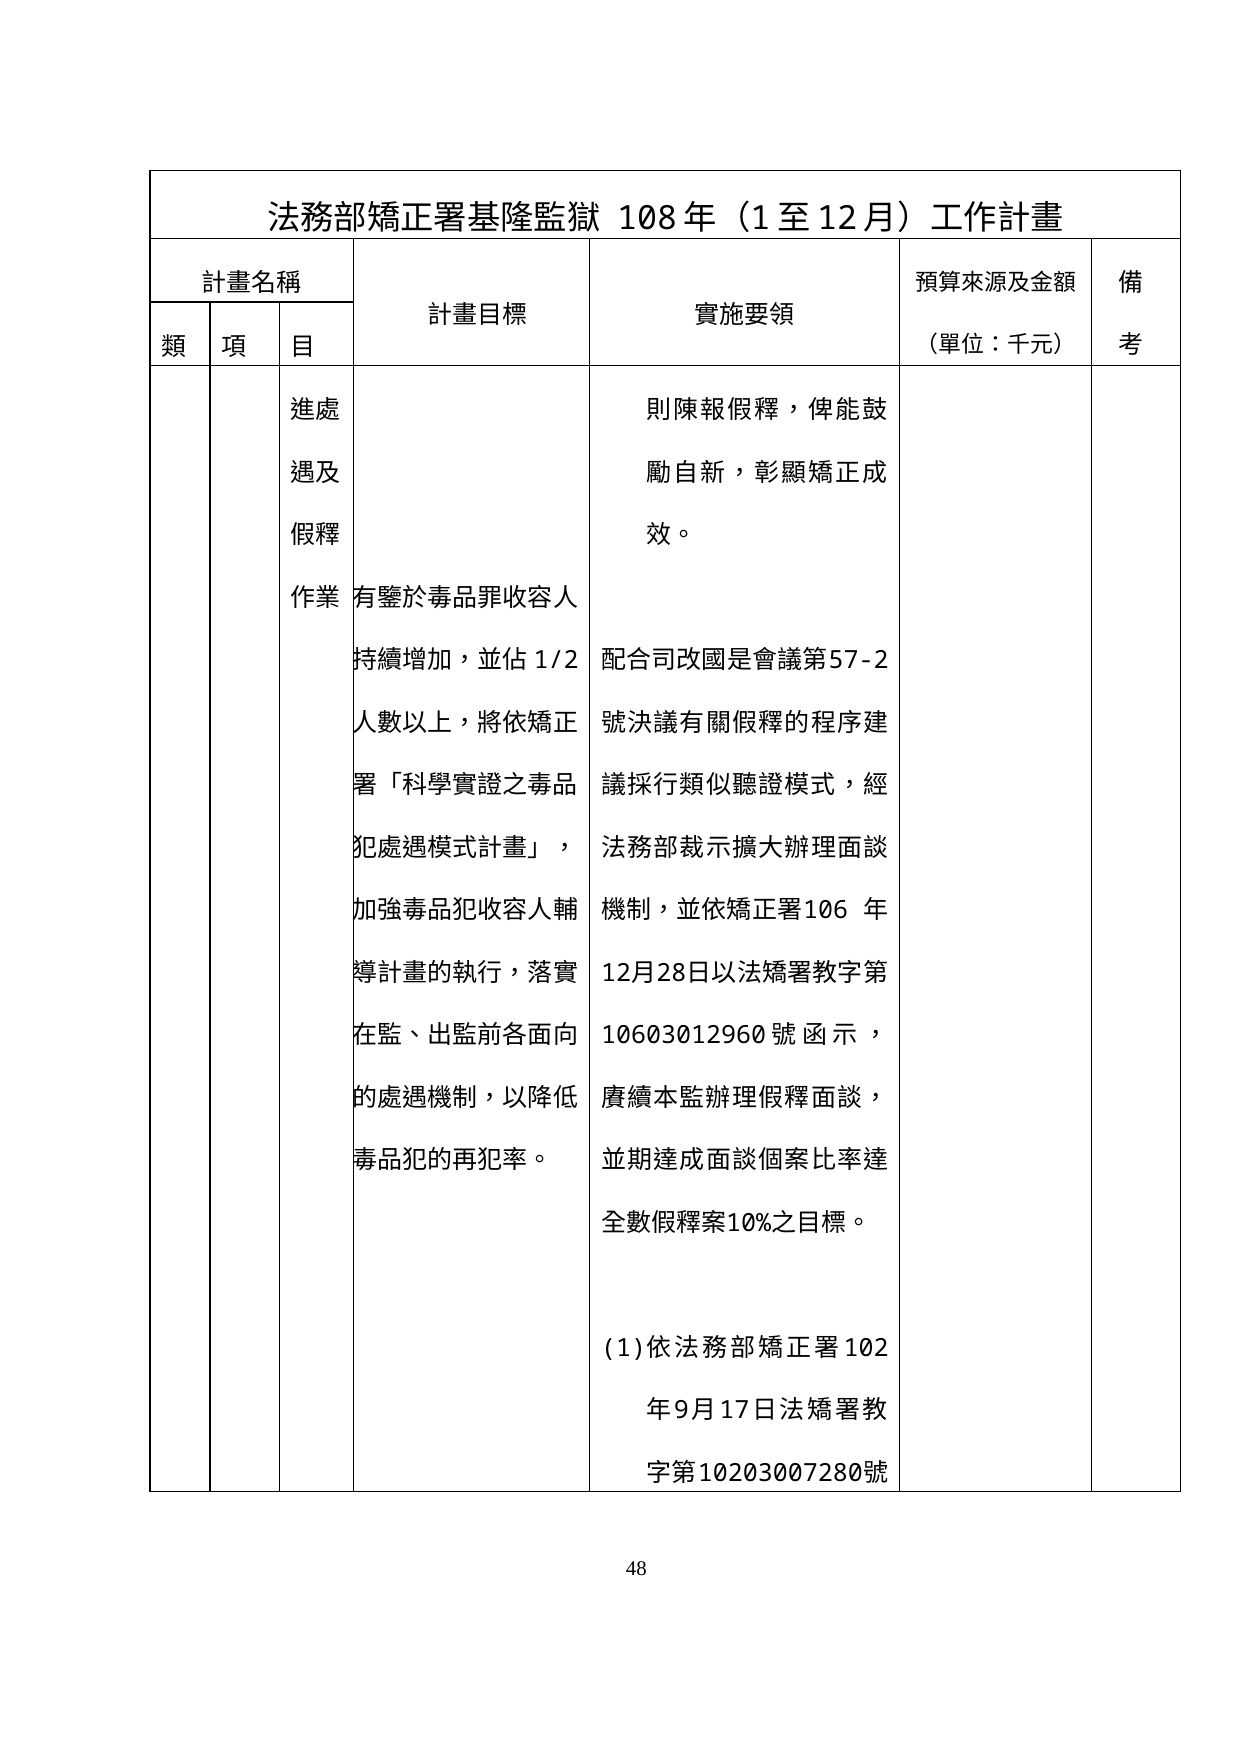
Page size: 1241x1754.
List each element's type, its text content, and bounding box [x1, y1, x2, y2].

table_cell 實施要領 [590, 239, 899, 365]
table_cell 計畫目標 [354, 239, 589, 365]
table_cell 目 [280, 303, 353, 365]
table_cell 類 [151, 303, 209, 365]
table_cell [151, 366, 209, 1491]
table_cell 項 [211, 303, 279, 365]
table_cell 計畫名稱 [151, 239, 353, 301]
table_cell [211, 366, 279, 1491]
table_cell [1092, 366, 1180, 1491]
table_cell 每月舉行監務會議管考各項業務執行進度，製作會議紀錄，並將會議指示事項列管考核並追蹤。 平時加強業務單位間之橫向聯繫與協調，就有關業務不斷檢討改進，提高行政效率。 各科室依108年度服務躍升執行計畫所定之執行策略與方法，落實辦理各項為民服務工作，每半年陳報執行成果。 於本監接見室設置「行政革新信箱」供民眾留言反映，提供更暢通、更方便之陳情管道，遇有陳情案件立即受理，並列管追蹤。 於本監行政大樓入口處設置陳情案件處理單一窗口專責受理，受理後將陳情案件依性質由秘書室分派業管科室處理，並依時限予以管考回應。 (1) 於集會時或常年教育 加強宣導內部控制制 度並隨時修正檢討、落 實執行。 (2) 依行政院「政府內部控 制監督作業要點」每年 辦理自行評估與內部 稽核作業。並定期進行 風險項目滾動分析檢 討，以確保內部控制制 度有效性。 (3) 依行政院「政府內部控 制聲明書簽署作業要 點」就每年自行評估與 內部稽核結果，並參考 外部監督機關意見評 估當年度內部控制制 度有效程度，簽署機關 內部控制聲明書，並公 開於機關網頁與上傳 行政院主計總處政府 內部控制作業管理系 統。 依照「公文時效管制作業手冊」有關規定辦理公文稽催及考核。 定期檢查督促各科室 有無積壓公文。 加強公文電子交換系統之操作及提昇網路頻寬等相關設備。 (1) 每季評估檢討並鬆綁 本監各項行政規則，俾 利施政效能之提升。 (2) 加強宣導各科室利用 矯正署「法制作業參考 資料」專區資訊辦理本 監法制作業，以符相關 作業規定。 (3) 加強管考本監行政規 則訂定、修正或停止適 用等法制作業並依規 定期限進行法規異動 通報。 本監目前無國家賠償案件。若遇案成立處理任務編組，負責案件審議與檢討。 針對107年度業務評比須改善項目加強管考。另評估改善項目是否需納入本監內部控制進行風險管理。 (1) 利用法務部出版之「法 務部人權攻略：矯正小 故事，人權大道理」作 為常年教育宣導教材 與課程重點；或安排專 題演講邀請法律專家 學者向同仁宣導兩公 約人權教育，以維護收 容人之權益。每半年陳 報推動成果。 (2) 利用法務部編製之「不 可不知的人權兩公約 測驗題庫」電子書題型 辦理本監兩公約人權 教育參訓同仁學習成 效評估之測驗。 (3) 利用收容人懇親或新 收講習機會撥放兩公 約宣導影片，向收容人 宣導。 依「法務部及所屬機關研究發展實施作業要點」及法務部108年1月21日法綜字第10801500570號函依限完成本監108年「我國死刑立法法制研究：以公民與政治權利國際公約觀點討論」研究案。 年終考績以平時考核紀錄表為考核依據，並組成考績委員會評審，以符公平、公正原則；獎懲案件均適時召開考績委員會審議，符合獎懲及時原則。 職務出缺依規定辦理任用遷調或報請上級機關核准進用約僱人員，以貫徹合法用人，建立公平、公正及客觀之人事制度。 提倡公務人員終身學習風氣，運用公務人員終身學習入口網瞭解同仁參與本網站終身學習情形。 整合資源協調辦理各項訓練班次，廣拓員工學習管道與機會，藉以提昇公務同仁之素質。 配合行政院人事行政總處公務人員學習時數每人每年最低學習時數為20小時（其中10小時必須完成當前至重大政策、法定訓練及民生治理價值等課程，業務相關學習時數不得低於10小時）辦理各相關研習訓練。 舉辦文康活動，倡導同仁從事正當休閒活動，維護身心健康，並培養團隊精神。 辦理性別主流化相關教育訓練。 依規定成立性騷擾申訴處理調查小組，並設置專線電話、傳真、專用信箱或電子郵件信箱等申訴管道，建立兩性友善工作環境。 推動員工協助方案計畫，成立關懷小組，辦理專題演講及活動，與專業人員簽約提供諮商服務，提升同仁身心健康及組織效能。 依中央政府總預算籌編原則、編製辧法及作業流程編製分預算。 依歲入、歲出分配預算與計畫進度切實嚴格執行及績效評核等相關業務。 辦理年度分會計業務並建置相關資訊。 按月編製分會計月報表。 編製中央政府總預算半年結算報告及分決算書。 (4)配合主計總處辦理共用 性經費結報系統導入， 提供國內出差旅費、短 程車資及水電費等3項 經費，以電子化方式取 代紙本陳核辦理經費結 報作業。 依中央政府總預算附屬單位預算籌編原則、編製辧法及作業流程編製年度作業基金預算。 依分期實施計畫及收支估計表切實執行，提升經營績效，以達成基金之設置目的及年度施政目標。 辦理年度作業基金會計業務並建置相關資訊。 按月編製作業基金會計月報表。 編製中央政府總預算附屬單位預算半年結算報告及作業基金決算。 依照「法務部及所屬機關辦理統計事務應行注意事項」規定，詳實蒐集收容人犯罪等有關資料，充實統計個案資料，並連結獄政系統其他業務系統資料，以提高獄政資料運用彈性，充分提供首長及業務單位參考。 利用統計個案資料庫及相關統計資料，並依照「公務統計方案」規定，查編本機關月報、半年報、年報等公務統計報表，並按規定日期陳報。 每月擇取重要統計資料項目，透過網際網路登載於機關網頁，以落實行政資訊公開及便利各界參考。 持續辦理各項作業系統業務。 依合約辦理例行維護工作。 辦理定期、不定期資訊安全稽核。 配合程式進館、版本更新等。 依「法務部及所屬機關資訊安全管理計畫」及「法務部及所屬機關資通安全事件緊急應變計畫暨作業處理程序」等相關規定辦理以下事宜： 維護管理電腦硬體及網路事宜。 維護各應用系統正常運作及程式與資料庫備援作業及災害應變演練。 辦理有關資訊安全稽核事宜。 其他相關資訊業務。 確實辦理收容人直接調查以及警方與家屬之間接調查，藉以瞭解其社會背景、家庭狀況、教育程度、交友及前科執行情形，並研擬個別處遇，以落實調查分類制度與個別處遇之精神。 透過入監講習宣導毒品犯專業處遇與毒品防制、易科罰金、健保、性侵害防治、冤獄平反司法救濟管道及就業輔介及收容人得提起司法救濟等相關知識與規定，並鼓勵收容人參加監內各項教誨課程與活動或撰寫文章投稿新生季刊，個人入監講習記錄表填載後入該收容人個資袋。 提供入監生活手冊供收容人研讀，並播放性侵霸凌防治短片，宣導禁止欺弱凌新情事發生，宣導性侵害、欺凌他人之相關刑事責任與法令，並告知收容人遇此情事，應立即向管教人員反應，尋求協助管道，防範戒護事故之發生。 定期實施收容人影像比對，與名籍系統及戶政單位互相勾稽，務求收容人入監執行身份明確無誤。 (1) 利用多媒體播放簡報， 宣導收容人未成年子 女協助照顧需求等事 項，設置調查表一份， 於每梯次講習結束 後，確認有無個案需協 助，對於有需求之收容 人進行晤談、評估及轉 銜社會福利資源協 助。本監亦於外網進行 相關訊息之公告。 (2) 配合教育學年度宣導 法務部所屬監獄受刑 人子女就學補助實施 計畫相關規定，協助弱 勢且符合該計畫申請 資格之收容人子女，申 辦就學補助，本監亦於 外網進行相關訊息，提 供收容人家屬查詢。 依據指揮書、判決書篩選是否為性侵或家暴收容人，並登載於獄政系統犯次資料維護，並由教化科造移監名冊列管，並通知總務科、戒護科安排移送專責監獄。 每月5日前查核獄政系統妨害性自主「性侵犯」註記勾稽作業查詢比對是否一致，如不一致應查明原因即時更正。 遇是類收容人於行為人入監後一個月內，將其檔案資料提供戶籍地之直轄市、縣(市)主管機關，行為人移監、奉准假釋後尚未釋放前或刑期屆滿前2個月，將通知戶籍地直轄市、縣(市)主管機關。 收容人個案資料力求完善，遇有特殊資料，隨時提供各管教人員予以專案研討分析，以作為管教上之依據，使管教工作能達到個別之需要。另依個資法嚴格控管收容人相關個資之保密。 每週召開接收小組會議，研擬新收收容人初步處遇，供相關科室憑辦，接收組對於新收收容人綜合調查及測驗資料予以分析研判，確實擬定個別處遇計劃，提交調查委員會審議核定，交付各教區管教小組落實執行。 召開調查分類委員會議，確實審核收容人處遇，並定期實施複查，發現有不適現況收容人，即依程序陳核後提調查分類委員會經議決後予以變更處遇，使其受適當處遇，助其改悔向上。 遴調服務員、視同作業人員及學習服務員時詳實審核，確依「法務部矯正署102年7月函頒『所屬矯正機關遴調服務員及視同作業收 容人注意事項』辦理遴調作業，依法令規定及各項資料嚴為審查，並定期會同秘書室、政風室及戒護科人員進行查核。 運用法務部部內網站，單一窗口連線「前科查詢系統」查詢收容人前科資料，據以實施收容人犯次認定。 將出監之收容人，於釋放前實施出監前之調查，如確有需要接受更生保護或其他輔導者，於出監時實施個別輔導及解說。 出監收容人於出監前實施更生保護宣導，並填寫更生保護意願書，就其需輔導保護者，函請其戶籍所在地之更生保護分會，以便協助更生保護。 對收容人出監時旅費不足者，請其於出監前一個月提出申請暫時保護，資助其返家之旅費。 為使收容人瞭解更生保護業務及就業資訊等，每月定期安排財團法人臺灣更生保護會基隆分會及基隆市就業服務中心等，派員入監宣導相關業務，以使收容人做好出監前之準備，明白更生保護會能提供之協助及如何尋求協助。 對於即將出獄且有意願，經遴選符合監外自主作業資格之收容人，將優先安排教誨志工認輔，以利在監外作業期間，給予教化支撐力量，減少再犯之可能。 於收容人新入監時應辦理收容人未成年子女照顧協助需求宣導及調查工作，並於收容期間適時宣導。針對「受刑人、在押人或受保安處分人子女照顧協助調查表」填寫有12歲以下子女者，均應進一步確認其子女受照顧情形，說明調查工作之意旨、社政單位處理流程及疏於照顧兒少之法律責任，並實施個別晤談，以加強瞭解其家庭內兒童受照顧狀況，確保兒童之人身安全。各機關如遇收容人有未成年子女需協助照顧，應填具兒少保護案件通報表，並將該通報表以線上（社會安全網-關懷e起來：https://ecare.mohw.gov.tw/）或傳真方式通報其子女所在地之社政主管機關。 由收容人確實填寫「收容人子女照顧協助調查表」，並向其宣導切勿隱匿子女人數及隱瞞有未成年子女亟需照顧之情事。 對於填寫「託親友照顧」、「託友人照顧」、「現無人照顧」或「不清楚」者，應再向其說明調查工作之意旨及疏於照顧兒少之法律責任，必要時實施個別晤談，評估其家庭是否為高風險家庭並加強瞭解其家庭內兒童受照顧狀況。 每季檢核追蹤通報需求，由收容人再次檢視需求，填寫複查表以利追蹤檢核，並藉此再次宣導，以期更為落實評估是否有需通報之個案。 每月全監播放未成年子女照顧協助宣導廣播帶，使收容人知悉相關申請流程。 配合每月辦理之管理員常年教育、管教小組會議、收容人工作生活檢討會，辦理法令宣導，充實諮商輔導理論技術及相關知能。 依據分析結果，隨時隨地因材施教解除困惑導之以正，分別定期實施個別、類別與集體教誨。 委請各宗教團體，辦理宗教教誨，包含基督教及佛教課程，加強宗教輔導之教化目的，以達心靈淨化。 開辦西畫班，透過非口語表達之藝術創作，探索收容人之內心世界與潛能，以最單純之繪畫模式與色彩，打開收容人心中黑盒子，在藝術的創作過程中，培養收容人美感及耐心，進而從創作中達到陶冶性情之效，增加就業技能。 配合台灣燈會開設花燈班，培養收容人製作花燈技能、創意思考及分工合作之精神。 每年配合基隆市政府教育處開辦收容人國小、國中學力鑑定測驗，協助收容人取得同等學歷，以利復歸社會。 (5) 加強消費者保護教育 及宣導，並對特定消費 族群（如老人、未成 年、原住民、新住民等） 編制宣導教材。 將金融知識宣導講座納入107年度教化課程計劃，邀請金融監督管理委員會成員蒞監對收容人進行集體金融知識宣導，以利出監轉銜及復歸社會。 每月召開全監收容人生活座談會，並由相關科室主管列席，各場舍遴派代表參加，藉以發現並解決收容人生活問題。 設立流動書櫃，定期更換新書，提供有益收容人書籍閱讀，以充實其知識。 購置具有教化意義之影片，每日定時於各場舍播放。 為健全收容人身心發展及藝文素養，定期舉辦各項棋類、球類、書法、繪畫、歌唱及作文等文康競賽，以調劑收容人身心，陶冶性情。 於春節、母親節及中秋節辦理在監懇親會與電話懇親活動。 將品格教育融入法治教育、人權教育、宗教教育、性別平等、犯罪被害宣導、消費者保護、性侵害防治及毒品危害防制等課程。 聘請專業領域人士入監演講，充實收容人知能並拓展視野。 擴大和財團法人台灣更生保護會、院檢觀護人、榮譽觀護人、更生輔導員、就業服務機構之合作，每月定期實施認輔出監收容人活動，並定期實施教誨志工、社會志工教學、輔導研習會與宗教團體、管教人員座談會檢討教化成效及改進方針。 落實志工管理考核工作。 加強引進專業志工，以具有心理、諮商輔導、社會工作或教育專業者尤佳，以強化輔導品質。 本監教誨志工人數與現有收容人數比例平均為1：18，符合1:50，之規定。 協助中華民國白玫瑰社會關懷協會推動「收容人家庭支持服務方案－收容人家庭食物銀行服務計畫」 針對生活面臨多重問題、缺乏社會資源、無法自行解決問題之家庭，透過更生保護會基隆分會，提供訪視服務與資源轉介。 落實辦理毒品施用者家庭支持方案實施計畫，開設專班輔導與家屬上課等方式，以強化其道德觀念，建立正確人生觀。 與基隆市毒品危害防制中心及基隆市社會處等單位合辦家庭支持方案，藉由家人的協助讓毒品收容人真正改過，回歸社會。 強化管教小組功能，秉持公平、公正、公開及客觀的態度，增加橫向聯繫，務實核給累進處遇分數。 依法務部104年5月11日法矯字第10403004500號函所附「假釋審核參考原則」，以務實從優原則陳報假釋，俾能鼓勵自新，彰顯矯正成效。 配合司改國是會議第57-2號決議有關假釋的程序建議採行類似聽證模式，經法務部裁示擴大辦理面談機制，並依矯正署106 年12月28日以法矯署教字第10603012960號函示，賡續本監辦理假釋面談，並期達成面談個案比率達全數假釋案10%之目標。 依法務部矯正署102年9月17日法矯署教字第10203007280號函規定，於收容人新收、他監移入、更刑或身分轉換時，詳細檢視其犯罪、判決確定及假釋屆滿之時間，以避免有應撤銷假釋而未及時辦理之情形發生。 承辦人於業務移交時，亦應確實交接列管並與檢察機關保持業務之聯繫。 積極推動「科學實證之毒品犯處遇模式計畫」，配合「刑事司法系統下13項藥癮治療原則」開設相關課程，融合心理、社工等實務工作者意見，加強個案管理概念，與衛政、勞政及社政部連結，共同協助藥癮者為銜接社區戒癮服務做準備，針對每一毒品犯搜集「毒品犯受刑人評估表」之各項資料並建檔於獄政系統內，並依資料結果提出輔導策略與建議。 針對每一名毒品犯寄送本監處遇流程圖，讓家屬了解監內毒品處遇。 辦理家庭修復團體課程，加強收容人及其家屬關係，提升收容人親職功能，共同對抗毒品的誘惑。 成立戒毒班，結合 衛教宣導、宗教輔導、生命教育、品格培養、情緒管理、家庭教育等對毒品犯提供課程，灌輸正確戒毒理念，並挑選有戒毒意願之收容人參加，提升戒毒動機。 與財團法人台灣更生保護會基隆分會合作毒品犯家庭輔導日，提升家屬對毒品收容人之接納度，並運用更生保護會志工協助與學員家屬建立關係，由心理師及社工員協助個案處理心理及社會協助相關問題。 與基隆毒品危害防制中心合作辦理家屬衛教座談，提升家屬毒品知能及宣導戒毒資源。 彙整毒品犯資料，包括直間接調查報告表、犯次認定表、毒品犯受刑人評估表及毒品再犯危險性評估表，於其出監時函知各地方檢察署觀護人室（假釋）或更生保護會基隆分會（期滿），俾利社區追蹤輔導之銜接。 強化收容人法律常識，辦理反毒活動競賽、藝術治療等活動增強其自信心，結合就業服務中心協助就業媒合協助其順利就業，善用本監現有之運動設施與空間實施各類球類運動、體能運動、甩手功等方式協助恢復體能，增進身心健康，進而強化戒毒信心。 於新收講習時辦理「心理健康促進及自殺防治」宣導工作。 依本監「收容人簡式健康量表自殺防治篩檢流程」辦理監內自殺防治工作。 教育酒駕犯罪收容人瞭解自身喝酒習慣，修正喝酒行為，對飲酒後的行為負責，降低傷害及飲酒量，預防酒精濫用與依賴。 與拾慧心理治療所合辦酒癮戒治課程，開設酒駕犯罪收容人處遇課程，期許收容人經由專業師資協助了解自身問題，降低再犯之可能性。 本年度預計辦理收容人技能訓練項目為： 1電腦類：電腦資訊班1期12人次，訓練內容為電腦軟體應用、硬體裝修等。 2個人創業類：烘培班2期24人次，地方小吃班2期24人次，為配合本監「點燃願景之燈」專案，考量最具實用性且可以小額資金創業的短期技訓職類提供給收容人學習，並且在訓練完成後結合作業訓練成立烘焙工坊使技藝精益求精。 為避免浪費師資及維持技訓班學員人數，上課日誌上須書寫人數，未到課者需敘明理由，以備追蹤。 在結訓時請學員填問卷以為爾後開班之參考。 利用收容人完成短期技能訓練完畢尚未出監時期，配業至相關各自營作業，如烘焙、整燙、洗滌等單位，參加作業訓練，使其技能精益求精，並開拓平面及電子媒體無遠弗屆的特色，增加行銷。 為自營作業成本之精算，本科每周會同工場主管庫存盤點，並設簿登記。 為保護消費者之權利，積極向保險公司投產物保險新台幣1000萬元。 積極參與各界展覽活動，提升機關能見度。 (1)受刑人自主監外作業與 基隆天婦羅公司合作簽 訂2名受刑人，依安全 管理計畫辦理，協助渠 等復歸社會準備。 (2)接續遴選合符資格且有 意願受刑人及家庭支持 度高者，儲備候用人 員，遞補出監或假釋或 不適任自主監外作業 等。 (3)自主監外作業人選之儲 備作業於外營繕隊加強 行狀考核。 (4) 受刑人自主監外作業 於忠舍設置專區內引 進之勞動部勞動力發 展署各分署就業服務 中心、更生保護會分會 或各直轄市、縣(市) 政府毒品防制中心等 機構，協助辦理促進就 業課程，以及優先為自 主監外作業者安排教 誨志工認輔，進行教化 襄助工作。 密切與財團法人台灣更生保護會基隆分會、勞動部勞動力發展署北基宜花金馬分署基隆就業中心、及其他協力廠商合作，使收容人在監技能訓練及就業輔導結合延續至出監後之實質就業。 依法務部矯正署106年06月22日法矯署教字第10601685780號函辦理本監與公立就業服務機構、更生保護會分會建立橫向聯繫窗口，並配合更生保護會基隆分會入監輔導及勞動部基隆就業中心入監宣導，以落實就業輔導轉介機制。 依據法務部矯正署106年3月31日法矯署安字第10604001110號函頒「法務部矯正署及所屬矯正機關替代役役男服勤管理要點」及其他相關規定辦理。 新進替代役男，即實施職前訓練，由典獄長、秘書及各科室主管講解各項法規及實務；並由戒護科各股科員講解服勤時需注意之各項事項。 勤務以崗哨、門衛、巡邏等輔助性勤務為主， 對本監戒護警力有相 對的提昇。 加強值勤人員熟稔電腦操作，減少家屬等待時間。 遠道前來或逾接見時間者，仍酌情受理辦理接見登記。 加強遠距接見設備妥善率，方便遠地或年邁家屬至本監遠距接見。 留言條: 真愛捕手愛不漏接：有時收容人可能因為臨時出庭或其他特殊因素暫時無法接見，為撫慰已到監卻無法如願接見之家屬，並讓收容人得以接收到家人得關心支持，本監特別設計「真愛捕手、愛不漏接」留言條，讓家屬可以留言，經由接見室人員將家人的愛傳遞給收容人。 (5) 不能接見名單公布及 上網: 基於為民服務的理 念，提升便民服務品 質，避免接見家屬舟車 勞頓，本監於上班日9 時前會將當日無法接 見編號名單公布於機 關外部網站（含手機 版）及接見室電子公布 欄(跑馬燈)，遇有異動 時，即時更新，供家屬 查詢。 設置物櫃供進出戒護區人員使用，並請其自動接受檢查，落實戒護區之淨化工作。 機關出入要道如戒護區管制口及車輛進出動線安裝監視器監控，以強化戒護管理安全。 加強作業材料、成品、合作社進貨、收容人主副食品等檢查。 加強收容人寄送物品之檢查，防杜夾藏違禁物品。 每日實施舍房、工場例行檢查、每月至少2次集中警力不定期實施突擊檢查、每季至少1次集中警力實施全監擴大安全檢查，均作成紀錄。 建立責任區制度，落實違禁(管制)物品之查察，嚴格追查違禁(管制)物品之來源。 實施收容人臨檢、複檢制度，以淨化戒護區。 購置毒品快篩試劑，加強收容人尿液抽驗工作，防杜毒品流入戒護區。 加強戒護人員工作勤惰、生活違常及有無貪瀆傾向之考核與查察，並落實分層監督考核責任，維護機關形象。 依規定遴選、調用服務員、視同作業人員，場舍主管每月考核1次，如有工作不力或不適任，立即撤換。 服務員及視同作業收容人嚴格限制其活動範圍，不得任其流竄而發生傳遞違禁物品或互通訊息之違紀情事。 加強各項安全器材，如監視警戒系統、無線電、消防器材等設施之檢視、保養與維護。 定期實施消防器材檢視，過期藥劑申請更換及槍械擦拭與養護，維持其最佳狀態。 每週定期檢查安全設備及設施，包含圍牆警戒系統、發電機、消防幫浦、緊急通報系統及警民連線，維持各項設備及設施之正常運作。 各項安全設備及設施均由專人負責保管維護，遇有故障立即通知廠商進行維修。 管理人員常年教育課程分為學科與術科，採集中授課方式，每月各股及日勤各實施1至2次。 新進人員(含約僱人員或職務代理人)實施職前教育訓練，使其熟悉戒護勤務及執勤要領。 每季配合各區分組辦理90制式手槍實彈射擊訓練。 賡續辦理矯正戰技訓練，教授內容「矯正戰技手冊」為基礎，每月4小時以上。 落實每月就平日、夜間及例假日等不同時段辦理至少1次例行應變演練。另每半年至少1次「應變兵棋推演」，由戒護科長以上人員，利用適當時機向機關全體同仁說明機關整體應變機制與原則。年度應變演習則加強實施防震、防火、防逃、防暴及緊急醫療救助等各項實兵應變演習，提升機關同仁之應變能力及危機意識。 依「矯正機關防範收容人發生性侵害及欺凌事件具體措施」及「矯正機關收容人性侵害、性騷擾及性霸凌事件通報及處理作業」辦理。 透過「案例教育」加強戒護人員危機處理能力，另每月安排4小時以上矯正戰技訓練，提昇自我保護能力及面對突發狀況之自信心。 善用獄政影像處理作業系統，核對收容人影像，影像上傳後三日內完成比對，並每旬將比對結果陳核，以供查考。 收容人影像比對不符者，發函刑事警察局請求協助比對指紋檔案資料。 (1)審慎辦理送達文書工 作，避免發生延遲送達 或送達錯誤之情事。 (2)落實各項送達文書點 交及點收事宜，並強化 機關間及內部橫向聯繫 機制，以確保文書送達 之時效性。 保管金與勞作金專戶與獄政系統相互校對外，日報表及差額解釋表每日呈核。 不定期由會計室人員會同承辦人查核全監收容人手摺。 物品保管除當面封籤外，另置於保險櫃，必要時拍照存證。 每月不定期由政風室人員抽查貴重物品保管情形，有無錯誤。 財產由專人負責保管，每項財產均分類編號，並建卡列冊管理。 清理毀損財產辦理修復或報廢。 依分配借用宿舍計點標準參考表公平辦理。 不定期進行宿舍修繕及空宿舍強化整修。 依據政府採購法規定辦理採購。 針對收容人之反應及意見進行主副食之採購及品質營養之提高。 確實注意主副食之變化及品質與新鮮度。 確實驗收副食品，如發現品質不佳，即檢具檢體送請第三方公正檢驗單位檢驗，並依契約為適當處理。 (4) 確實要求本監簽約之 養豬場回收業者，符合 政府再利用處理之規 定，並將清運廚餘造冊 詳加控管。 (5) 加強宣導收容人愛惜 食物，有關食物的部分 能夠吃完減少廚餘，再 者廚餘回收前先過濾 瀝乾水份後再行回 收。另規劃各場舍廚餘 減量競賽之可行性評 估，提升廚餘減量實行 成效。 清理已逾保存年限之檔案，函報上級機關審報核准後銷毀，並於完成銷毀後製作銷毀電子目錄，依限送交檔案管理局。 提昇檔案管理效能，有效利用檔案庫房空間接收新年度檔案。 (3) 依「基隆監獄永久檔案 送審分年規劃一覽表」 規劃民國81年以前永 久檔案清理前置作業 與製作鑑定指引。 (1) 持續辦理檔案參考諮 詢服務。 (2) 推動紙本歷史檔案電 子儲存作業。 (3) 規劃本監檔案管理數 位化政策準則。 (1) 規劃本監電子公文節 能減紙續階精進方案。 (2) 制訂108年創簽類型公 文文號編號原則一覽 表。 (3) 訂定科室承辦人創簽 稿文號管控表。 (4) 編撰文檔管理作業指 引。 (5) 推動辦理公文檔案資 訊系統優化事宜。 (1) 成立節約能源推定小 組定期召開會議，檢討 節約能源具體作法及 成效。 (2) 落實規劃編列預算並 執行本監LED燈具汰換 。 (3) 規劃逐年汰換已逾財 產使用年限9年之冷氣 設備。 申請在監證明立即查案辦理。 申請印鑑證明函收容人戶籍所在地戶政事務所辦理。 申請遺失出監證明書立即查案補發1小時內辦畢。 受停止接見及移監執行之收容人立即通知其家屬，以免徒勞往返。 收容人申請返家奔喪或保外就醫之其他規定時，迅速依規定程序辦理。 洽請市政府、林務局惠贈樹木種苗，綠化美化機關環境。派遣社區服務隊與社會勞動人員打掃鄰里溝渠道路。 每月不定期清潔機關內、外環境與消毒工作，以清除病媒蚊，預防傳染病發生。 各場舍每週進行環境清潔與消毒工作，以維護收容人生活境衛生。 (1)製作相關傳染病衛教單 張予以各場舍，及在門 診候診區播放衛教影 片，強化收容人疾病防 治與日常生活保健。 (2)有關於性傳染病防治， 委請專業人員至本監 辦理衛生教育講座，提 升收容人疾病防治知 識。 罹患慢性疾病收容人定期門診追蹤，提供疾病衛教單張，提升收容人自我照護知識。 本監感染科門診係由長庚醫院專科醫師支援看診，並視病況安排抽血檢驗，門診時，愛滋病個案管理師亦提供相關保健資訊，讓病患瞭解自身健康狀況與保健知識。 舉辦收容人心理健康促進與自殺防治衛教講座，以維護收容人心理健康。 每月辦理收容人傳染病篩檢(肺結核、性血液傳染病)，如經篩檢或醫師評估為疑似傳染病個案，安排門診就醫及隔離治療，以維護收容人健康。 流行性感冒季節前，舉辦收容人流感疫苗接種活動，及提供預防流行性感冒衛教單張，提升收容人免疫能力。 每週及每月進行環境清潔與消毒作業，維護收容人生活環境衛生。另每月2診次皮膚科門診，由專科醫師提供專業醫療照護。 每週由基隆醫院醫師協助辦理新收及預計出監收容人健康檢查，依個案健康情形，給予適當之醫療處置。 基隆醫院醫師支援在監健康檢查，醫師依收容人健康情形，建議相關醫療處置。 本監每日開設健保門診，收容人如因身體不適，即可申請門診就醫。 本監設有外科、牙科、精神科、風濕免疫科、心臟內科、皮膚科及感染科門診，提供收容人多元專科醫療服務。 列管疾病有：糖尿病、高血壓、氣喘、精神病、愛滋病、肺結核。 本監罹患慢性疾病收容人，定期安排門診就醫及藥物治療，有效控制收容人病況。 各場舍均列冊管理慢性疾病收容人(高血壓、糖尿病、肺結核及愛滋病)，並定期安排門診就醫。 本監收容人如罹患疾病，經醫師建議施行相關醫療處遇(如外醫檢查、轉診及其他處置)，本監依醫囑安排後續醫療事宜，以掌握收容人健康情形。 每週精神科門診，提供收容人戒癮藥物治療。 本監以衛教宣導方式，教導收容人有關吸菸危害知識與正確戒菸方式，提升收容人戒菸動機。 防範人員攜入外界病源，訂定員工及訪客感染管制措施，對於本監同仁與洽公之民眾，一律實施體溫監測，如有發燒症狀，禁止進入戒護區。抑或出現呼吸道症狀者，提供口罩配載。同仁如有上述情形，請其儘早就醫並自主健康管理，以避免疾病傳播。 有鑑於各類傳染疾病之潛伏期、感染途徑、臨床症狀及預防方式不同，本監邀請感染管制專家蒞監辦理感染控制講座，提升同仁及收容人疾病預防及感染控制知識。 (1)流感季節前，配合政府時程，辦理同仁及收容人流感疫苗接種，提升自我免疫力。 (2)加強環境消毒工作：除例行清潔與消毒外，針對各季節流行性疾病種類，增加環境清潔與消毒次數，避免病媒源孳生。 (3)收容人如有疑似或確診傳染性疾病，本監依相關作業流程辦理隔離、監測及通報作業，防範疫情傳播。每年亦視實施情形修正相關作業流程。 (1)衛生科每月派員察訪保外醫治受刑人病況，針對高風險再犯之受刑人，增加訪察次數，政風室亦協助不定期察訪。 (2)每月除例行性訪察之外，每季函請保外醫治受刑人居住地之警察機關協助訪察，以瞭解保外醫治受人在外之行狀。 (1) 辦理本監同仁急救訓 練，提升緊急情況評估 與處置知能。 (2)參考本監收容人慢性疾 病之種類，規劃辦理同 仁衛生教育課程，強化 疾病預防與日常生活照 護之知識。 召開本監廉政會報會議，檢討廉政事項，落實本監行政革新作為，計畫每年召開會議1次。 落實「提升矯正機關廉政效能具體執行方案」之各項具體作為，以提升廉政工作效能，防杜管理弊端。 每月辦理政風法令宣導至少ㄧ次。 依「政府採購法」及相關規定，會同監辦機關採購招標、比議價、驗收等會議，建立機關採購資訊，加以歸納分析比對，發掘異常。 辦理政風問卷調查及訪查，檢討改進「無效率、不便民」之行政環節，協調業管單位改進，以消弭貪瀆成因。 積極配合業務單位主管查察生活違常人員，稽核易滋弊端業務。 依據民眾檢舉或媒體報導弊端事端，進行查察作為。 參加地區調查、政風聯繫協調集會，加強橫向聯繫，發掘不法。 落實執行請託關說登錄制度。 依據「政風機構加強行政肅貪作業注意事項」規定，辦理行政肅貪，追究行政責任。 依據「公職人員財產申報法」，辦理公職人員財產申報。 辦理公職人員財產申報內容之形式及實質審查作業。 製作財產申報資料影本供民眾申請查閱。 每月辦理公務機密維護宣導作為至少1次。 每月實施機關保密檢查1次，發掘缺失、檢討改進。 每月實施機關資訊稽查1次。 加強保密違規或洩密事件之查處作為。 每月實施機關安全維護設施檢查1次，發掘缺失，檢討改進。 蒐編機關安全防護案例資料，每月宣導同仁1次，以加強機關安全維護觀念。 協助處理機關陳情、請願事件。 [590, 366, 899, 1491]
table_cell [900, 366, 1091, 1491]
table_header 法務部矯正署基隆監獄 108年（1至12月）工作計畫 [151, 171, 1180, 238]
table_cell 備 考 [1092, 239, 1180, 365]
table_cell 進處遇及假釋作業 [280, 366, 353, 1491]
table_cell 預算來源及金額 （單位：千元） [900, 239, 1091, 365]
table_cell 強化協調督導功 能，提高行政效率。 1.訂定108年度服 務躍升執行計 畫，據以執行各項 為民服務工作。 (待矯正署發函在陳報) 2.建置陳情案件處 理單一窗口，將陳 情依案件性質分 派業管科室處 理，並依時限予以 管考回應。 加強推動內部控制制度，並落實執行。 切實執行公文時效管制，達到質量並重之要求。 繼續推動公文電子交換。 4.落實管考本監行 政規則鬆綁作 業，及增修異動作 業流程。 5.遇案設置國家賠 償案件管理機 制，有效進行風險 控管。 6.追蹤管制107年 度業務評比須改 善項目。 依法務部「兩公約人權教育訓練及成效評核實施計畫」落實推動兩公約人權教育與宣導。 落實執行本監108年自行研究計畫及時效管制，並依限完成陳報。 (108.10月向祐遠要論文，109.01要函報整本論文) 貫徹考績強化平時考核。 建立公平、公正及客觀之人事陞遷制度。 加強公務人員終身學習。 加強員工福利舉辦文康活動。 為落實人權公約精神，消除性別歧視，賡續辦理性別主流化相關業務。 維護員工身心健康，提昇同仁工作士氣、紓解壓力。 配合中央政府預算之籌編與執行。 配合中央總會計事務處理與決算編製。 配合作業基金預算之籌編與執行。 配合作業基金會計事務處理及決算編製。 建置獄政系統統計個案資料。 編製公務統計報表。 定期發布統計資料。 配合資訊處推動電子化政府，賡續辦理各項作業系統推廣及資訊安全等維護。 (1)硬體設備維護： 1伺服主機設備。 2路由等網路備。 3PC設備。 4不斷電設備。 (2)各項軟體維護： 1獄政作業、衛生醫療、影像管理等應用系統。 2公文製作、公文管理等應用系統。 3表單自動化簽核系統、薪資系統。 4人事指紋系統。 5遠距接見系統。 6門禁、指紋、購物系統。 7假釋會議系統。 推動及落實資訊安全作業。 1.針對新入監收容 人實施講習、直接 調查與間接調 查，廣泛蒐集家 庭、社會背景等資 料研擬處遇計 畫，作為管教依 據。 2.實施社會工作評 估與銜接社會福 利資源 1.對於新收入監收 容人依其指揮 書、判決書辨別是 否觸犯性侵害罪 或家庭暴力罪，造 冊列管並通知總 務科、戒護科辦理 移監作業。 2.對於違反兒童及 少年性剝削防制 條例，經主管機關 令其接受輔導教 育之收容人，依 法務部矯正署106 年1月12日法矯署 醫字第106010008 30號函辦理。 依所建立完整的收容人個案資料，加以分析研判及複查，以便於達到個別處遇之要求。 加強服務員遴調條件之審查。 3.加強收容人犯次 之認定。 辦理收容人釋放前之覆查，針對收容人個別需要加以輔導。 加強宣導更生保護，幫助出監人自立更生適應社會生活，並預防再犯。 3.監外自主作業收 容人優先志工認 輔與教化。 1.收容人甫入監即 調查是否有未成 年子女照護需 求，另定期至各場 舍宣導，若有需求 者，由社工員親自 訪談評估後，認為 有確切需求者即 通報各縣市社會 局。 2.積極推動收容人 未成年子女照顧 協助需求宣導及 調查工作，並強化 收容人對該項業 務意旨之瞭解，以 促進兒少人身安 全保障，協助收容 人安心自省。 充實管教人員本職學能，落實管教合一原則。 依據綜合彙整之收容人個案資料，加強各類教誨，安定收容人情緒。 依收容人志趣開辦各項藝文課程及活動，並藉宗教信仰強固改悔向上之心。 3.加強辦理收容人 金融知識宣導。 4.傾聽收容人意 見，協助其解決生 活問題。 5.提供各類書籍及 教化影片。 健全收容人身心發展，培養正當休閒習慣，陶冶其性情，提昇藝文水準。 藉親情的關懷，疏導其年節情緒，激發改悔向上心理。 整合多元品格教育課程。 結合救國團張老師、國際佛光會、中華佛教青年會等社會公益團體與財團法人台灣更生保護會基隆分會、更生團契基隆區會等團體，引進社會資源，以多樣化方式舉辦各種關懷收容人活動，俾提升監所教化輔導效果。 加強志工輔導及管理考核工作。 辦理家庭支持方案。 務實辦理累進處遇，審慎陳報假釋，發揮矯正功能。 本監108年辦理面談機制個案比率應達本年度全數假釋案10%之目標。 持續追蹤列管撤銷假釋案件避免疏漏。 有鑒於毒品罪收容人持續增加，並佔1/2人數以上，將依矯正署「科學實證之毒品犯處遇模式計畫」，加強毒品犯收容人輔導計畫的執行，落實在監、出監前各面向的處遇機制，以降低毒品犯的再犯率。 運用簡式健康量表進行篩檢，並依結果提供情緒支持、輔導或醫療轉介服務。 定期進行心理健康宣導，促進收容人身心健康。 辦理酒駕犯罪收容人生命教育處遇課程。 開辦符合社會現狀且實用性的短期技能訓練職類。 結合技能訓練辦理自營作業，精益求精。 幫助提升收容人復歸社會生活之適應性。 對於即將出獄受刑人，得自主往返作業及監禁處所，並在無監獄戒護狀態下從事監外就業技訓。 加強就業輔導協助收容人出監後之就業能力，並與公立就業服務機構、更生保護會分會建立橫向聯繫窗口，落實就業輔導轉介機制。 善用替代役人員 協勤。 收容人家屬申請接見事項。 加強門禁管制，杜絕違禁物品流入。 加強查禁違禁物品，淨化戒護區。 強化監督考核，防杜弊端發生。 依規定辦理服務員、視同作業人員之調用、管理與考核。 安全設備、消防器材及槍械彈藥之維護。 依「法務部矯正署所屬各矯正機關管理人員常年教育實施要點」切實辦理教育訓練，增進戒護人員之專業知識，充實戒護知能。 實施例行及年度應變演習，提昇戒護應變能力。 落實各項戒護管理勤務，防範收容人於監內發生性侵害、性騷擾及霸凌事件，並於事件發生後依相關規定處理。 提升戒護人員危 機處理及自我保 護能力。 收容人新收每日登打完成率達100%。 強化影像辨識系統功能以防冒名頂替。 依期限送達出庭傳票，並回覆院檢。 收容人保管金、勞作金設專案帳戶管理，輔以獄政系統帳目與人工帳目互相校對補正。 收容人貴重物品之保管，經收容人眼視納入封籤後按捺指紋，於保管櫃妥為保管與存放。 繼續加強辦理財產管理。 加強宿舍管理，經常派員訪查，以了解使用情形並及時修繕，嚴防不當占用及提升住宿品質。 熟稔採購法之相關規定，並藉由比價、招標等方式降低採購成本。 定期盤點並按月召開收容人膳食改善小組會議，以適時反應並針對內容改進。 利用各項補助飲食費用為收容人加菜，以提高主副食之品質與營養。 運用年度預算經費，改善炊場設備。 副食品採購以選擇性招標辦理，甄選優良廠商長期配合，減少採購爭議，提供收容人品質穩定之副食品貨源。 5.配合防制非洲豬 瘟疫情政策，優先 推動廚餘減量及 去化措施。 1.計畫性清理所屬 檔案，提升檔案典 存效率。 2.建置檔案參考諮 詢服務及數位化 作業。 3.精進文檔管理電 子化，建立更有效 率之行政運作機 制。 積極配合落實「政 府機關及學校節 約能源行動計畫」，以達節能減碳之目 標。 繼續簡化收容人接見手續並設立服務處及便民信箱，延聘志工提供各項諮詢服務，提高便民工作效率。 繼續辦理綠化美化機關環境。繼續加強辦理社區服務，以提升服務形象。 消滅病媒，預防傳染病發生。 營造整齊清潔的生活環境。 傳染病防治宣導：使收容人了解疾病防治的重要性，防止監內群聚感染的發生。 慢性病防治宣導：使慢性病患者了解疾病機轉、穩定接受治療，控制病情，預防併發症的發生。 愛滋感染者健康教育：使感染者了解疾病機轉及可能遭遇的身體健康變化，學習自我生活照護。 心理健康促進衛教生教育：使罹患心理健康問題之收容人，了解紓解壓力及詢求相關資源方式。 肺結核、愛滋病、流感、皮膚病等防治。 及早發現患者，及早給予治療。 使監內傳染病患者得到適當的治療。 使監內無群聚感染或疾病傳播。 新收、出監收容人實施例行健康檢查。 監內設置門診。 慢性病列管。 4. 加強管理收容人 看診其後續醫療 處置。 藥癮戒治：提供新收有戒斷症狀之收容人戒癮服務。 菸害教育宣導講座：教導收容人戒菸知識及技巧藉由正確戒菸方式，增進戒菸成效。 建置同仁及訪客管理機制。 提升同仁及收容人感染控制知識。 落實各項感染控制措施。 加強察看保外醫治受刑人，以防範保外醫治受刑人發生違法犯紀之行為。 規劃辦理同仁衛生教育課程，強化同仁緊急狀況應變能力與各類慢性疾病日常保健事項。 加強預防貪瀆不法，並建構防貪稽核作業機制。 發掘貪瀆不法，提升重大貪瀆線索之管考及查處作為。 依據「公職人員財產申報法」，受理公職人員財產申報申報、審核、申請查閱工作。 加強辦理公務機密維護工作。 落實執行預防危害或破壞本機關事件及協助處理陳情、請願事項等安全防護工作。 [354, 366, 589, 1491]
